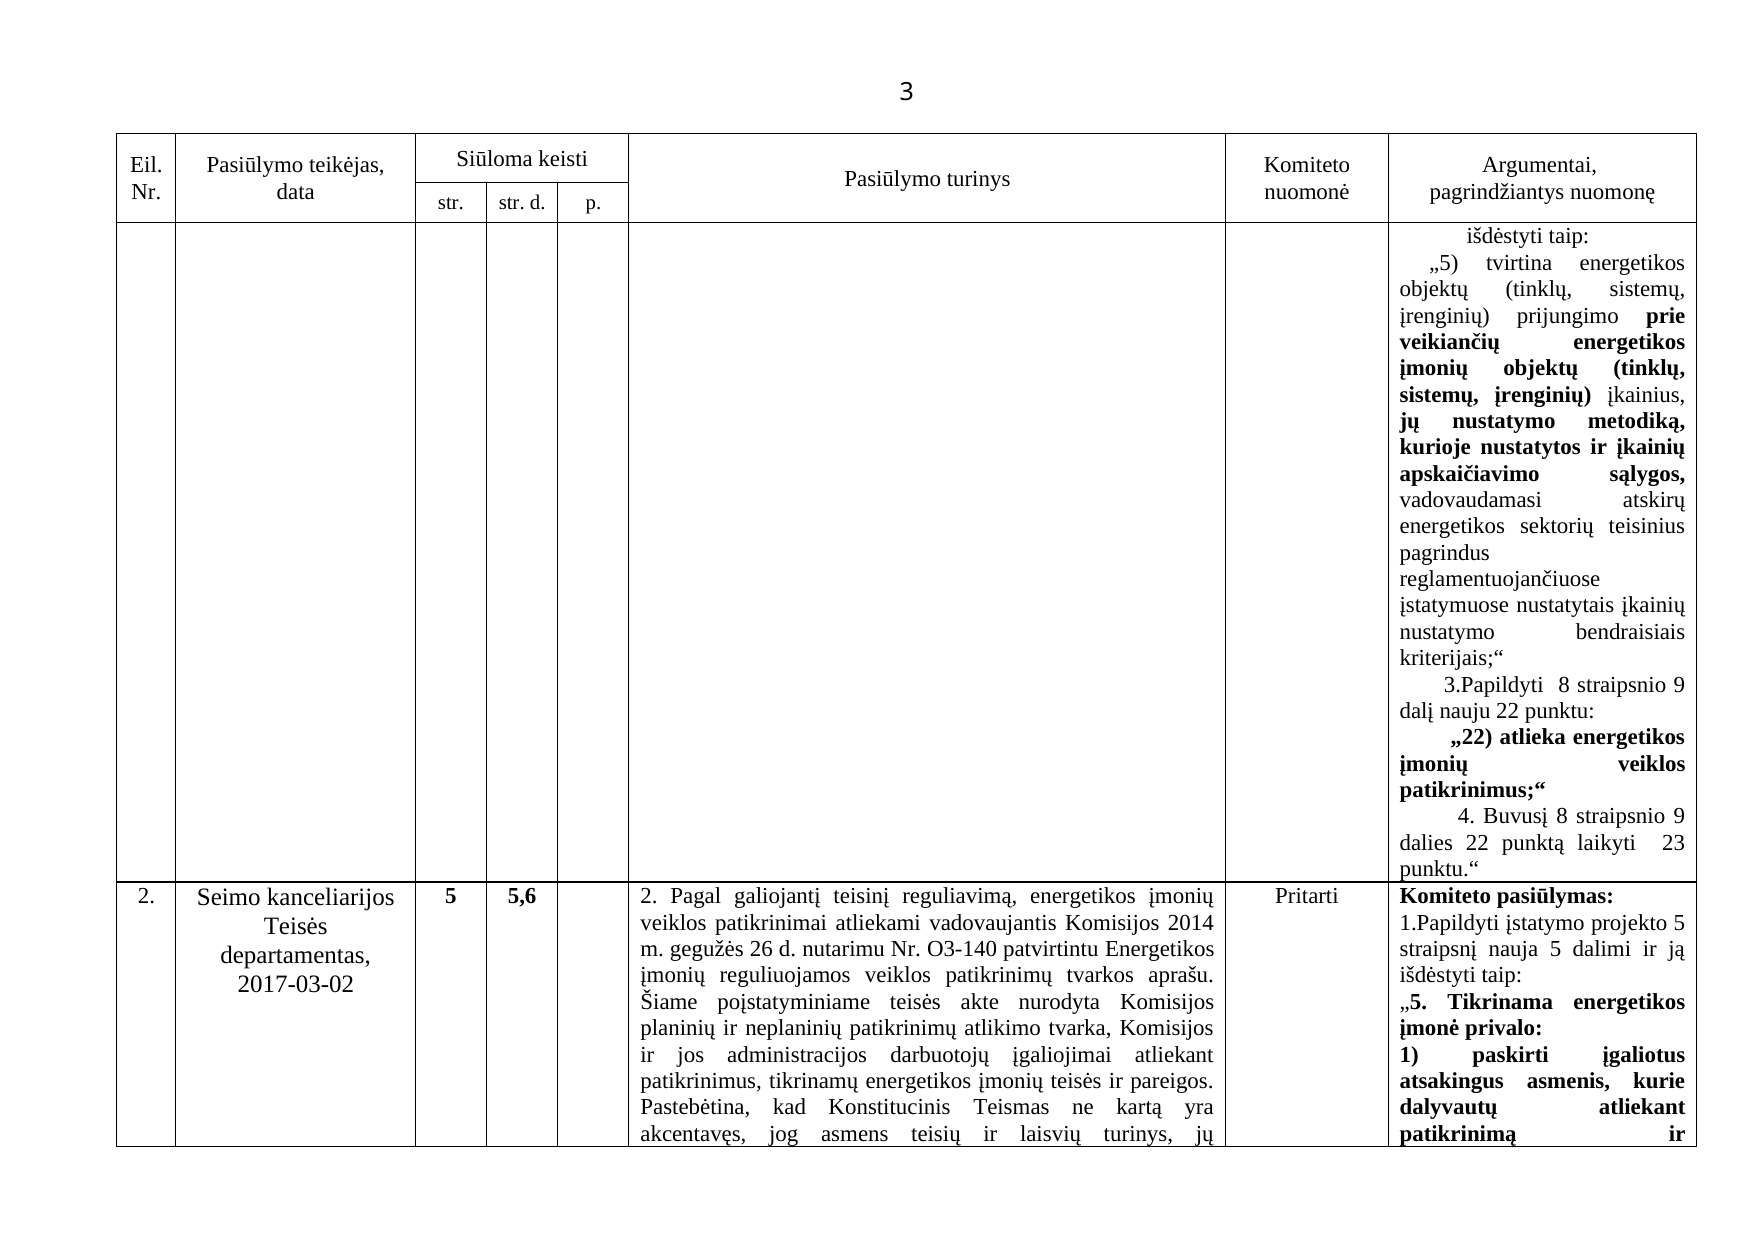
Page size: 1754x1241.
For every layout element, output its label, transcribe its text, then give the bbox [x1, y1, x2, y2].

table_header Argumentai, pagrindžiantys nuomonę [1389, 134, 1696, 222]
table_cell [1226, 223, 1388, 881]
table_header Pasiūlymo turinys [629, 134, 1225, 222]
table_cell 5 [416, 883, 486, 1146]
table_cell 5,6 [487, 883, 557, 1146]
table_cell Seimo kanceliarijos Teisės departamentas, 2017-03-02 [176, 883, 415, 1146]
table_cell [629, 223, 1225, 881]
table_cell p. [558, 183, 628, 222]
table_cell str. [416, 183, 486, 222]
table_cell 2. Pagal galiojantį teisinį reguliavimą, energetikos įmonių veiklos patikrinimai atliekami vadovaujantis Komisijos 2014 m. gegužės 26 d. nutarimu Nr. O3-140 patvirtintu Energetikos įmonių reguliuojamos veiklos patikrinimų tvarkos aprašu. Šiame poįstatyminiame teisės akte nurodyta Komisijos planinių ir neplaninių patikrinimų atlikimo tvarka, Komisijos ir jos administracijos darbuotojų įgaliojimai atliekant patikrinimus, tikrinamų energetikos įmonių teisės ir pareigos. Pastebėtina, kad Konstitucinis Teismas ne kartą yra akcentavęs, jog asmens teisių ir laisvių turinys, jų [629, 883, 1225, 1146]
table_cell [117, 223, 175, 881]
table_header Eil. Nr. [117, 134, 175, 222]
table_header Siūloma keisti [416, 134, 628, 182]
table_cell [176, 223, 415, 881]
table_cell išdėstyti taip: „5) tvirtina energetikos objektų (tinklų, sistemų, įrenginių) prijungimo prie veikiančių energetikos įmonių objektų (tinklų, sistemų, įrenginių) įkainius, jų nustatymo metodiką, kurioje nustatytos ir įkainių apskaičiavimo sąlygos, vadovaudamasi atskirų energetikos sektorių teisinius pagrindus reglamentuojančiuose įstatymuose nustatytais įkainių nustatymo bendraisiais kriterijais;“ 3.Papildyti 8 straipsnio 9 dalį nauju 22 punktu: „22) atlieka energetikos įmonių veiklos patikrinimus;“ 4. Buvusį 8 straipsnio 9 dalies 22 punktą laikyti 23 punktu.“ [1389, 223, 1696, 881]
table_cell [416, 223, 486, 881]
table_cell [558, 223, 628, 881]
table_cell str. d. [487, 183, 557, 222]
table_cell 2. [117, 883, 175, 1146]
table_cell Komiteto pasiūlymas: 1.Papildyti įstatymo projekto 5 straipsnį nauja 5 dalimi ir ją išdėstyti taip: „5. Tikrinama energetikos įmonė privalo: 1) paskirti įgaliotus atsakingus asmenis, kurie dalyvautų atliekant patikrinimą ir [1389, 883, 1696, 1146]
table_cell [558, 883, 628, 1146]
table_header Pasiūlymo teikėjas, data [176, 134, 415, 222]
table_header Komiteto nuomonė [1226, 134, 1388, 222]
table_cell [487, 223, 557, 881]
table_cell Pritarti [1226, 883, 1388, 1146]
